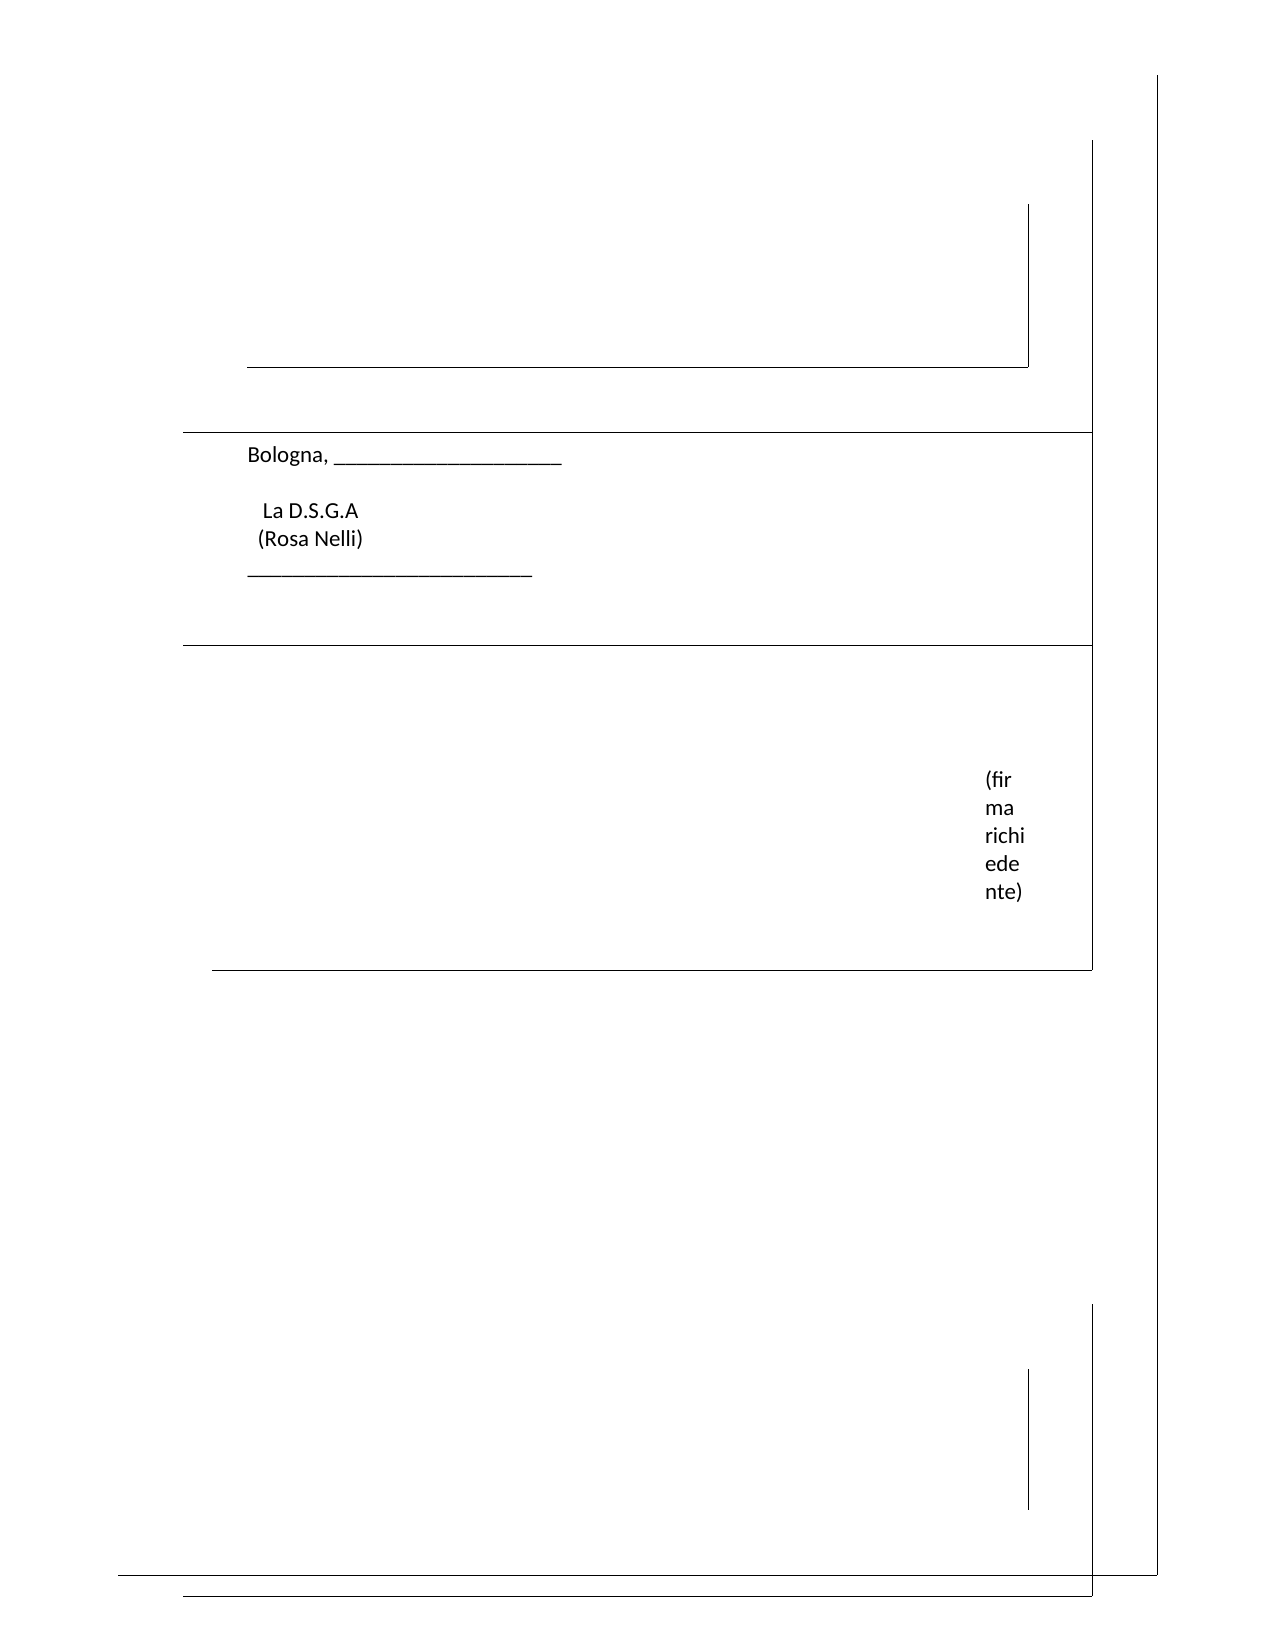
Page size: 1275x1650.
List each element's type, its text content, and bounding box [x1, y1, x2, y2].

text Bologna, ____________________ [183, 375, 1092, 468]
text (Rosa Nelli) _________________________ [183, 524, 1092, 645]
text (firma richiedente) [212, 645, 1092, 970]
text La D.S.G.A [183, 496, 1092, 524]
